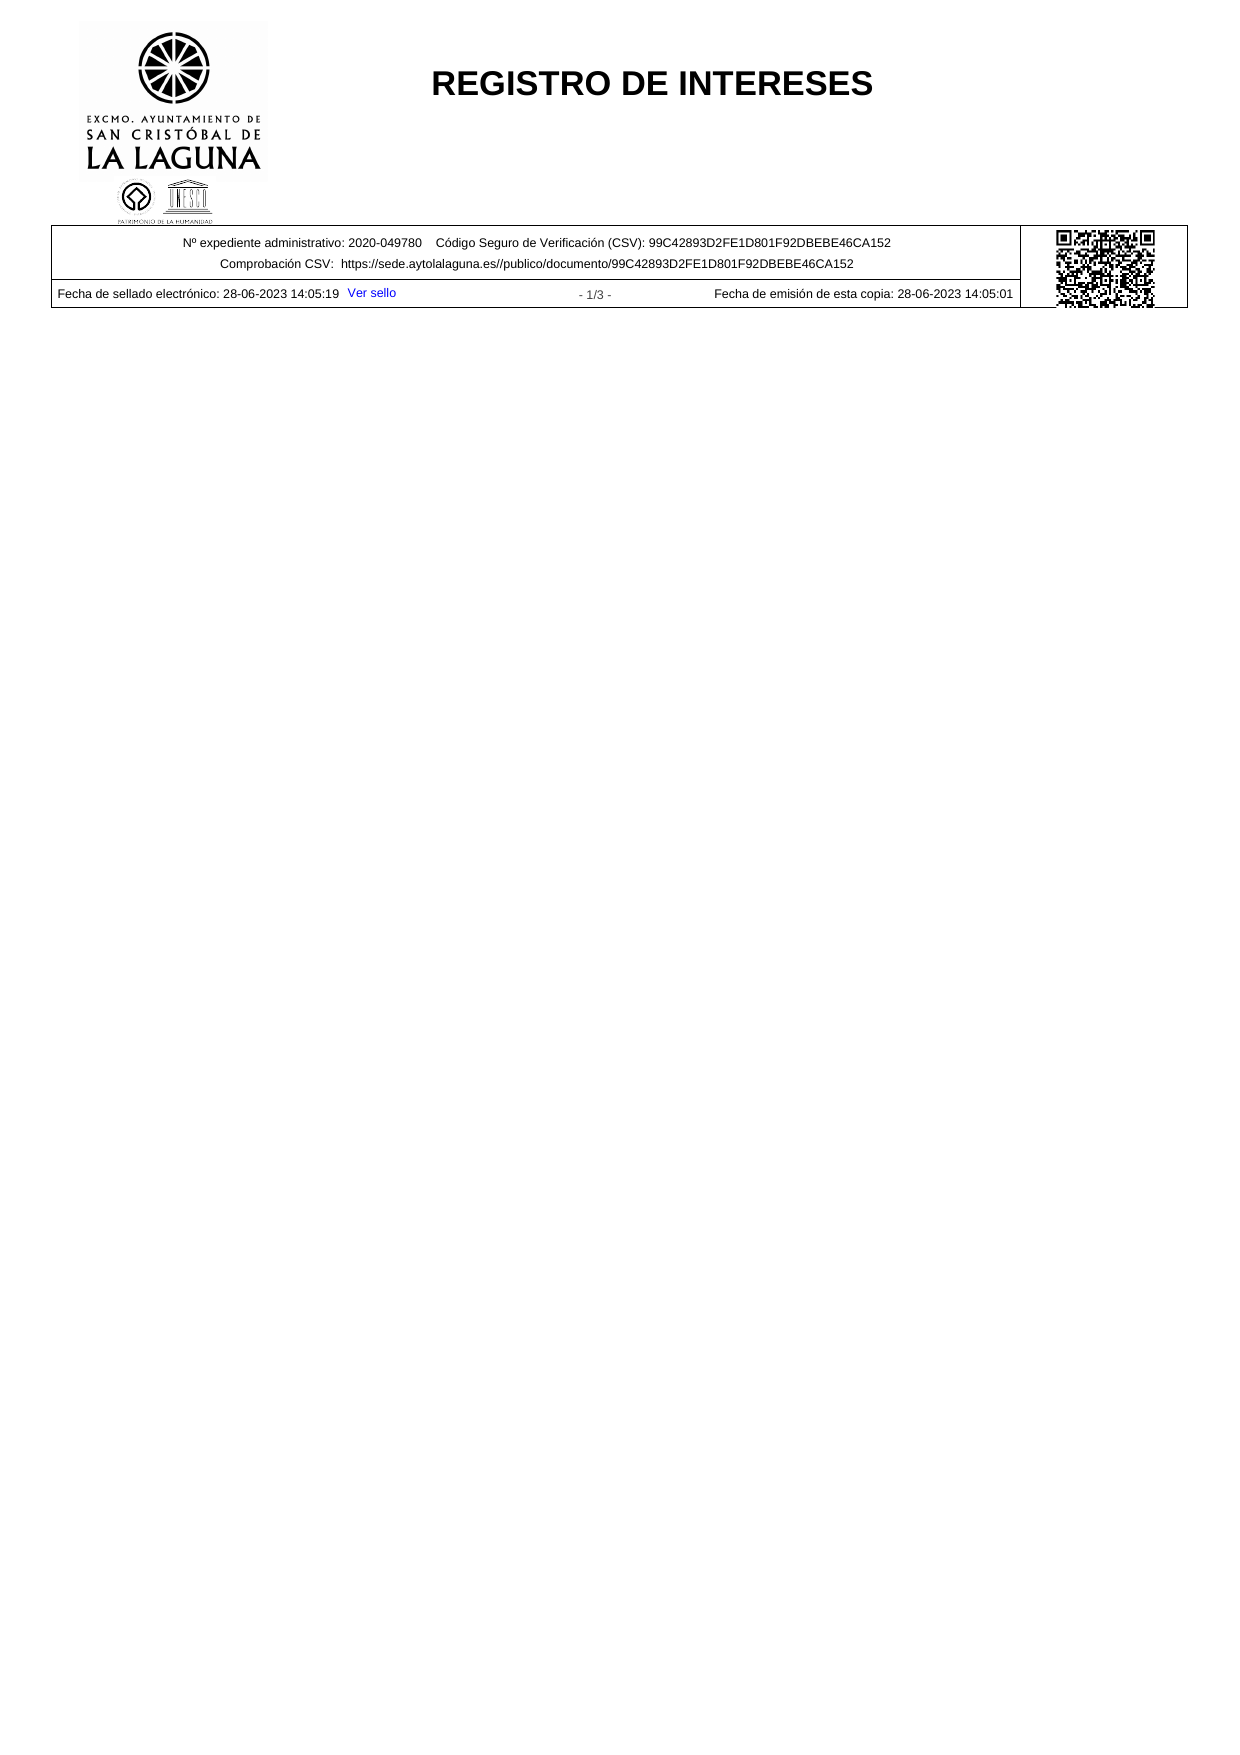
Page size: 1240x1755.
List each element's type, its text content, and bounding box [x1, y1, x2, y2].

table_header [1021, 226, 1187, 307]
table_cell Fecha de sellado electrónico: 28-06-2023 14:05:19 Ver sello - 1/3 - Fecha de emisión de esta copia: 28-06-2023 14:05:01 [52, 280, 1020, 307]
table_cell Nº expediente administrativo: 2020-049780 Código Seguro de Verificación (CSV): 99C42893D2FE1D801F92DBEBE46CA152 Comprobación CSV: https://sede.aytolalaguna.es//publico/documento/99C42893D2FE1D801F92DBEBE46CA152 [52, 226, 1020, 279]
